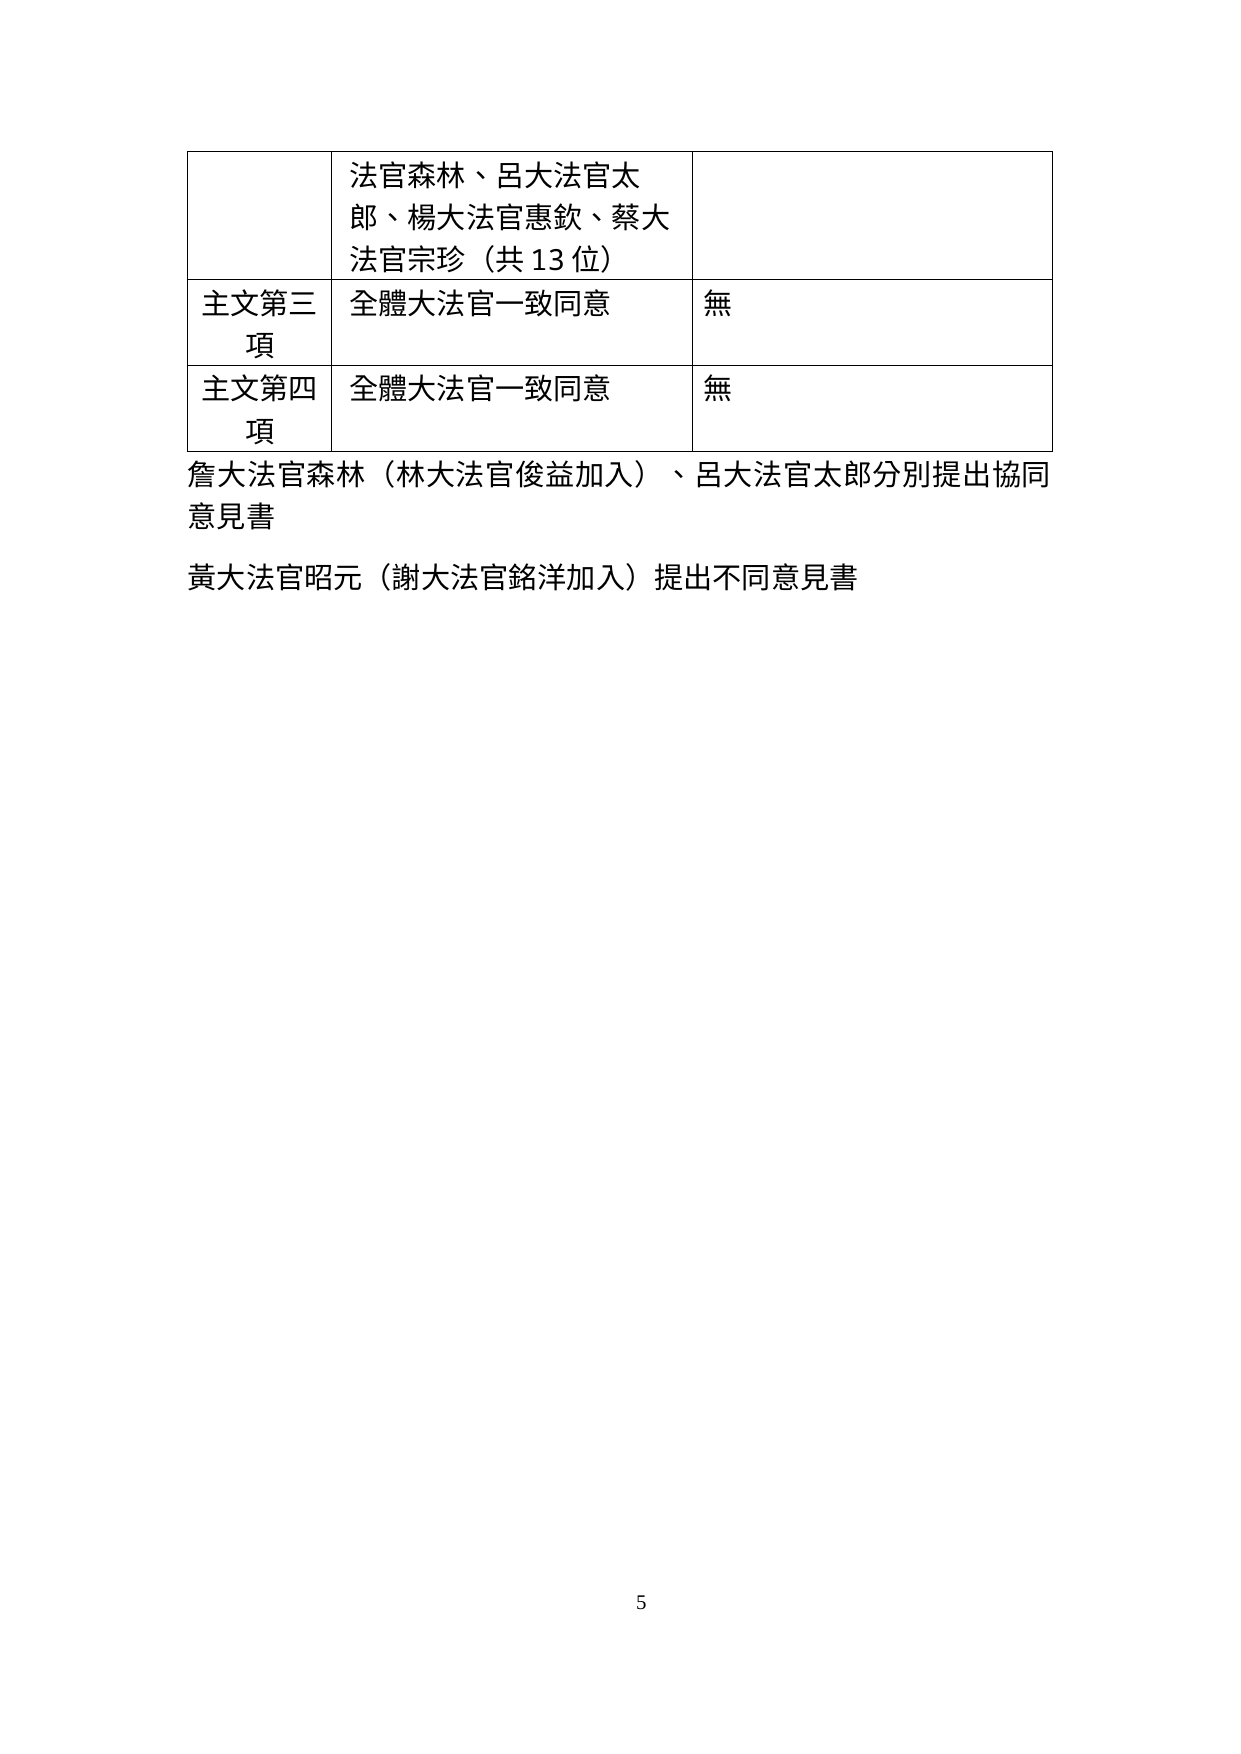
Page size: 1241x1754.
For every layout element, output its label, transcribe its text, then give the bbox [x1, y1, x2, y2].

table_cell 主文第四項 [188, 366, 331, 451]
table_cell 法官森林、呂大法官太郎、楊大法官惠欽、蔡大法官宗珍（共13位） [332, 152, 692, 279]
table_cell [188, 152, 331, 279]
text 詹大法官森林（林大法官俊益加入）、呂大法官太郎分別提出協同意見書 [187, 452, 1053, 536]
text 黃大法官昭元（謝大法官銘洋加入）提出不同意見書 [187, 555, 1053, 597]
table_cell [693, 152, 1052, 279]
table_cell 全體大法官一致同意 [332, 280, 692, 365]
table_cell 無 [693, 280, 1052, 365]
table_cell 無 [693, 366, 1052, 451]
table_cell 主文第三項 [188, 280, 331, 365]
table_cell 全體大法官一致同意 [332, 366, 692, 451]
